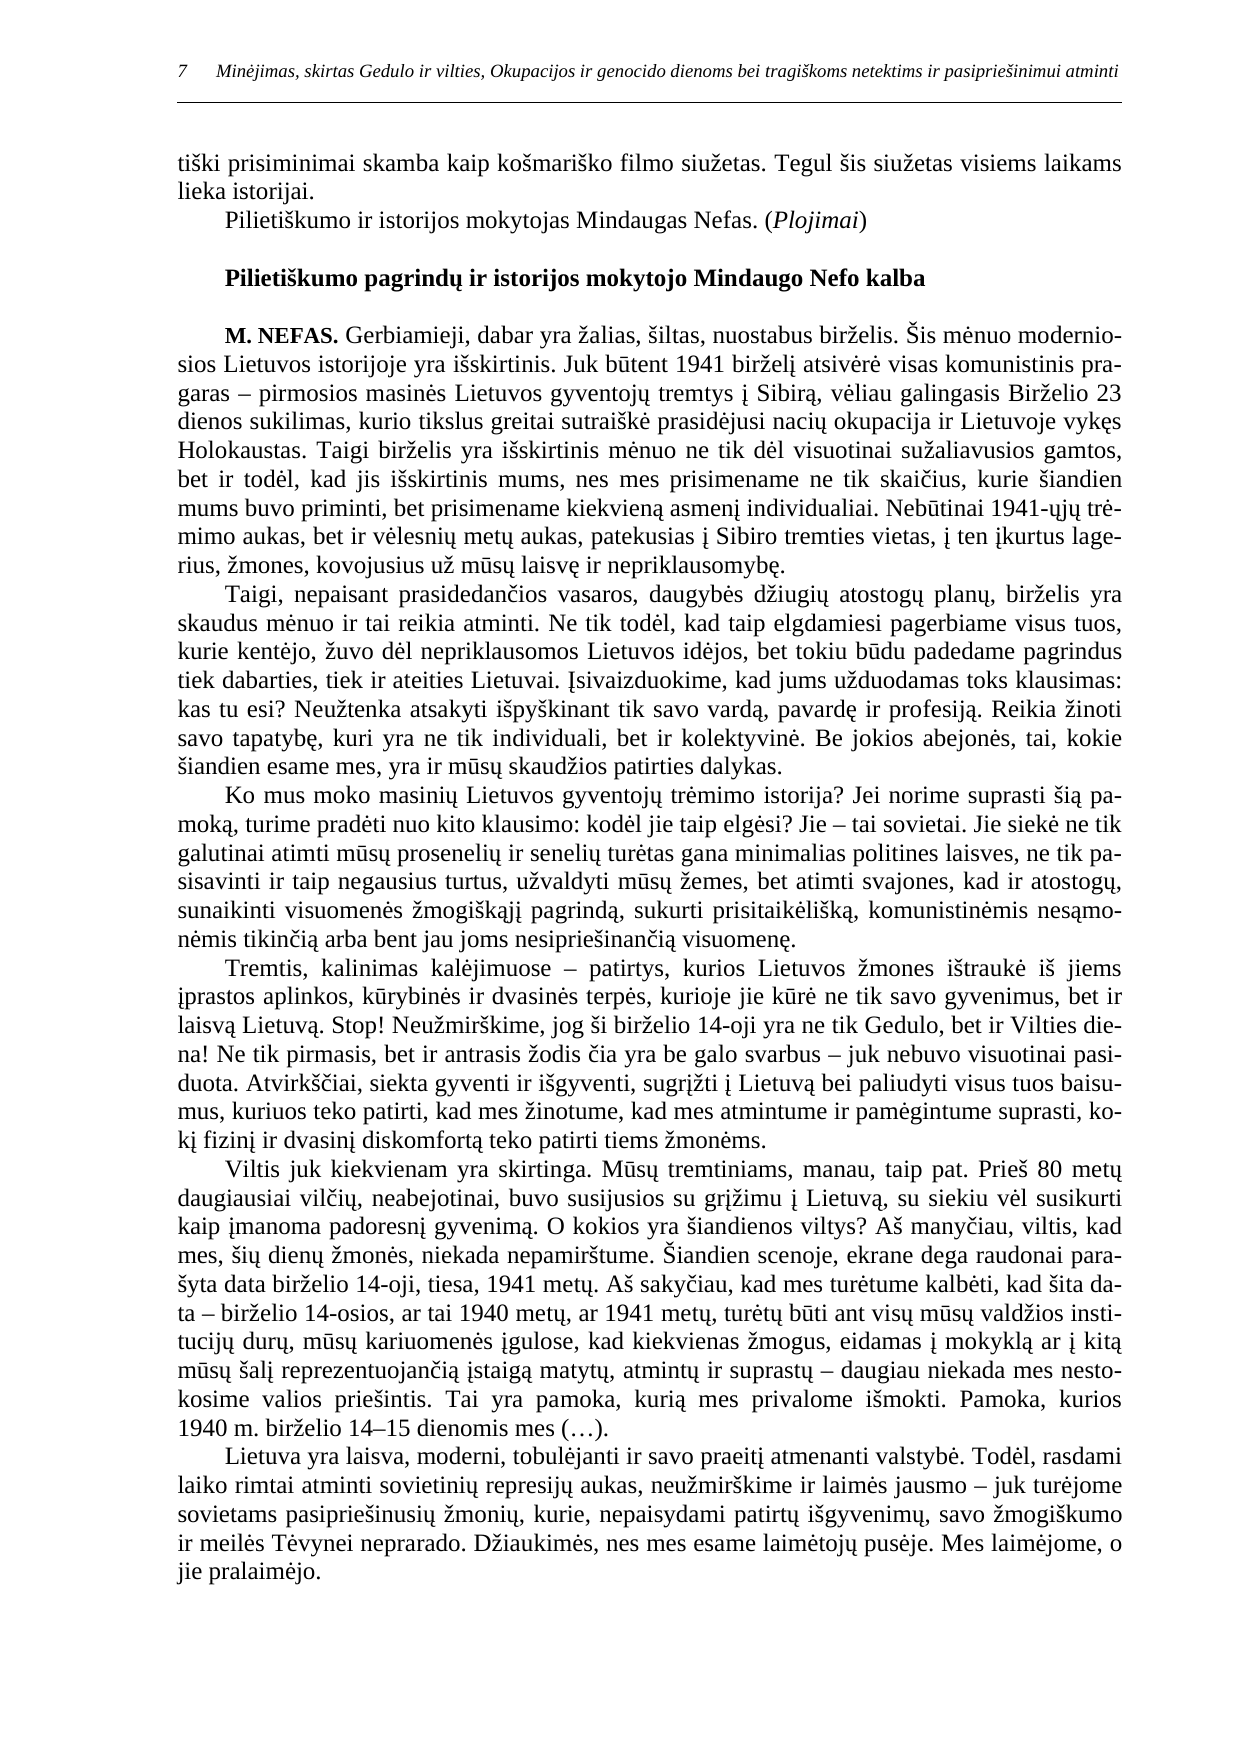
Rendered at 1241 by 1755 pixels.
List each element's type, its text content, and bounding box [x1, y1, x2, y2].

text M. NEFAS. Ger­bia­mie­ji, da­bar yra ža­lias, šil­tas, nuo­sta­bus bir­že­lis. Šis mė­nuo mo­der­nio­sios Lie­tu­vos is­to­ri­jo­je yra iš­skir­ti­nis. Juk bū­tent 1941 bir­že­lį at­si­vė­rė vi­sas ko­mu­nis­ti­nis pra­ga­ras – pir­mo­sios ma­si­nės Lie­tu­vos gy­ven­to­jų trem­tys į Si­bi­rą, vė­liau ga­lin­ga­sis Bir­že­lio 23 die­nos su­ki­li­mas, ku­rio tiks­lus grei­tai su­traiš­kė pra­si­dė­ju­si na­cių oku­pa­ci­ja ir Lie­tu­vo­je vy­kęs Ho­lo­kaus­tas. Tai­gi bir­že­lis yra iš­skir­ti­nis mė­nuo ne tik dėl vi­suo­ti­nai su­ža­lia­vu­sios gam­tos, bet ir to­dėl, kad jis iš­skir­ti­nis mums, nes mes pri­si­me­na­me ne tik skai­čius, ku­rie šian­dien mums bu­vo pri­min­ti, bet pri­si­me­na­me kiek­vie­ną as­me­nį in­di­vi­du­a­liai. Ne­bū­ti­nai 1941-ųjų trė­mi­mo au­kas, bet ir vė­les­nių me­tų au­kas, pa­te­ku­sias į Si­bi­ro trem­ties vie­tas, į ten įkur­tus la­ge­rius, žmo­nes, ko­vo­ju­sius už mū­sų lais­vę ir ne­pri­klau­so­my­bę. [177, 320, 1122, 579]
text Tai­gi, ne­pai­sant pra­si­de­dan­čios va­sa­ros, dau­gy­bės džiu­gių atos­to­gų pla­nų, bir­že­lis yra skau­dus mė­nuo ir tai rei­kia at­min­ti. Ne tik to­dėl, kad taip elg­da­mie­si pa­ger­bia­me vi­sus tuos, ku­rie ken­tė­jo, žu­vo dėl ne­pri­klau­so­mos Lie­tu­vos idė­jos, bet to­kiu bū­du pa­de­da­me pa­grin­dus tiek da­bar­ties, tiek ir at­ei­ties Lie­tu­vai. Įsi­vaiz­duo­ki­me, kad jums už­duo­da­mas toks klau­si­mas: kas tu esi? Ne­už­ten­ka at­sa­ky­ti iš­pyš­ki­nant tik sa­vo var­dą, pa­var­dę ir pro­fe­si­ją. Rei­kia ži­no­ti sa­vo ta­pa­ty­bę, ku­ri yra ne tik in­di­vi­du­a­li, bet ir ko­lek­ty­vi­nė. Be jo­kios abe­jo­nės, tai, ko­kie šian­dien esa­me mes, yra ir mū­sų skau­džios pa­tir­ties da­ly­kas. [177, 579, 1122, 780]
text Vil­tis juk kiek­vie­nam yra skir­tin­ga. Mū­sų trem­ti­niams, ma­nau, taip pat. Prieš 80 me­tų dau­giau­siai vil­čių, ne­abe­jo­ti­nai, bu­vo su­si­ju­sios su grį­ži­mu į Lie­tu­vą, su sie­kiu vėl su­si­kur­ti kaip įma­no­ma pa­do­res­nį gy­ve­ni­mą. O ko­kios yra šian­die­nos vil­tys? Aš ma­ny­čiau, vil­tis, kad mes, šių die­nų žmo­nės, nie­ka­da ne­pa­mirš­tu­me. Šian­dien sce­no­je, ek­ra­ne de­ga rau­do­nai pa­ra­šy­ta da­ta bir­že­lio 14-oji, tie­sa, 1941 me­tų. Aš sa­ky­čiau, kad mes tu­rė­tu­me kal­bė­ti, kad ši­ta da­ta – bir­že­lio 14-osios, ar tai 1940 me­tų, ar 1941 me­tų, tu­rė­tų bū­ti ant vi­sų mū­sų val­džios ins­ti­tu­ci­jų du­rų, mū­sų ka­riuo­me­nės įgu­lo­se, kad kiek­vie­nas žmo­gus, ei­da­mas į mo­kyk­lą ar į ki­tą mū­sų ša­lį rep­re­zen­tuo­jan­čią įstai­gą ma­ty­tų, at­min­tų ir su­pras­tų – dau­giau nie­ka­da mes ne­sto­ko­si­me va­lios prie­šin­tis. Tai yra pa­mo­ka, ku­rią mes pri­va­lo­me iš­mok­ti. Pa­mo­ka, ku­rios 1940 m. bir­že­lio 14–15 die­no­mis mes (…). [177, 1154, 1122, 1441]
text Trem­tis, ka­li­ni­mas ka­lė­ji­muo­se – pa­tir­tys, ku­rios Lie­tu­vos žmo­nes iš­trau­kė iš jiems įpras­tos ap­lin­kos, kū­ry­bi­nės ir dva­si­nės ter­pės, ku­rio­je jie kū­rė ne tik sa­vo gy­ve­ni­mus, bet ir lais­vą Lie­tu­vą. Stop! Ne­už­mirš­ki­me, jog ši bir­že­lio 14-oji yra ne tik Ge­du­lo, bet ir Vil­ties die­na! Ne tik pir­ma­sis, bet ir ant­ra­sis žo­dis čia yra be ga­lo svar­bus – juk ne­bu­vo vi­suo­ti­nai pa­si­duo­ta. At­virkš­čiai, siek­ta gy­ven­ti ir iš­gy­ven­ti, su­grįž­ti į Lie­tu­vą bei pa­liu­dy­ti vi­sus tuos bai­su­mus, ku­riuos te­ko pa­tir­ti, kad mes ži­no­tu­me, kad mes at­min­tu­me ir pa­mė­gin­tu­me su­pras­ti, ko­kį fi­zi­nį ir dva­si­nį dis­kom­for­tą te­ko pa­tir­ti tiems žmo­nėms. [177, 953, 1122, 1154]
text Ko mus mo­ko ma­si­nių Lie­tu­vos gy­ven­to­jų trė­mi­mo is­to­ri­ja? Jei no­ri­me su­pras­ti šią pa­mo­ką, tu­ri­me pra­dė­ti nuo ki­to klau­si­mo: ko­dėl jie taip el­gė­si? Jie – tai so­vie­tai. Jie sie­kė ne tik ga­lu­ti­nai at­im­ti mū­sų pro­se­ne­lių ir se­ne­lių tu­rė­tas ga­na mi­ni­ma­lias po­li­ti­nes lais­ves, ne tik pa­si­sa­vin­ti ir taip ne­gau­sius tur­tus, už­val­dy­ti mū­sų že­mes, bet at­im­ti sva­jo­nes, kad ir atos­to­gų, su­nai­kin­ti vi­suo­me­nės žmo­giš­ką­jį pa­grin­dą, su­ku­rti pri­si­tai­kė­liš­ką, ko­mu­nis­ti­nė­mis ne­są­mo­nė­mis ti­kin­čią ar­ba bent jau joms ne­si­prie­ši­nan­čią vi­suo­me­nę. [177, 780, 1122, 953]
text tiš­ki pri­si­mi­ni­mai skam­ba kaip koš­ma­riš­ko fil­mo siu­že­tas. Te­gul šis siu­že­tas vi­siems lai­kams lie­ka is­to­ri­jai. [177, 148, 1122, 205]
text Pi­lie­tiš­ku­mo ir is­to­ri­jos mo­ky­to­jas Min­dau­gas Ne­fas. (Plo­ji­mai) [177, 205, 1122, 234]
text Lie­tu­va yra lais­va, mo­der­ni, to­bu­lė­jan­ti ir sa­vo pra­ei­tį at­me­nan­ti vals­ty­bė. To­dėl, ras­da­mi lai­ko rim­tai at­min­ti so­vie­ti­nių rep­re­si­jų au­kas, ne­už­mirš­ki­me ir lai­mės jaus­mo – juk tu­rė­jo­me so­vie­tams pa­si­prie­ši­nu­sių žmo­nių, ku­rie, ne­pai­sydami pa­tir­tų iš­gy­ve­ni­mų, sa­vo žmo­giš­ku­mo ir mei­lės Tė­vy­nei ne­pra­ra­do. Džiau­ki­mės, nes mes esa­me lai­mė­to­jų pu­sė­je. Mes lai­mė­jo­me, o jie pra­lai­mė­jo. [177, 1441, 1122, 1585]
text Pi­lie­tiš­ku­mo pa­grin­dų ir is­to­ri­jos mo­ky­to­jo Min­dau­go Ne­fo kal­ba [177, 263, 1122, 291]
